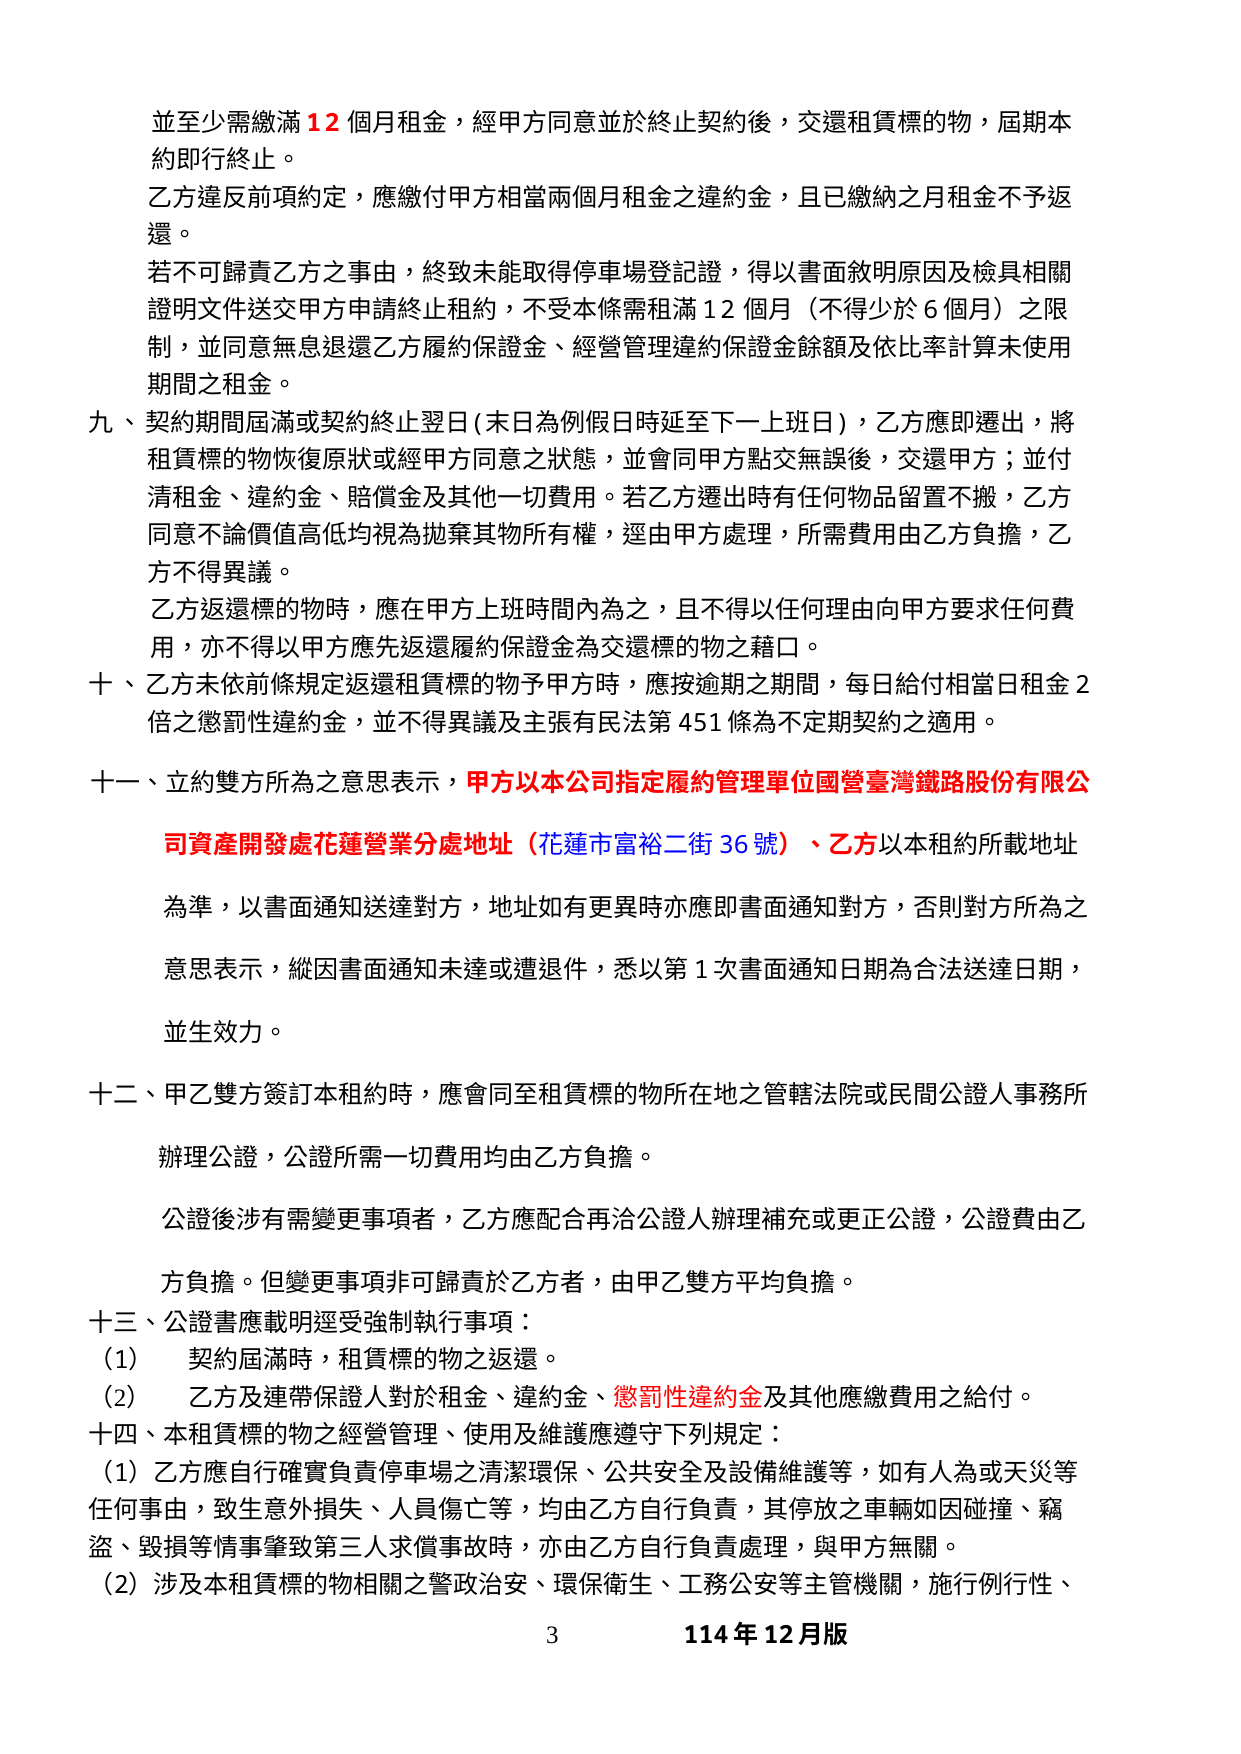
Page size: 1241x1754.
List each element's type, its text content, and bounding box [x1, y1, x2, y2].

text 十、乙方未依前條規定返還租賃標的物予甲方時，應按逾期之期間，每日給付相當日租金2倍之懲罰性違約金，並不得異議及主張有民法第451條為不定期契約之適用。 [89, 664, 1093, 739]
list 契約屆滿時，租賃標的物之返還。 [89, 1339, 1087, 1376]
text 若不可歸責乙方之事由，終致未能取得停車場登記證，得以書面敘明原因及檢具相關證明文件送交甲方申請終止租約，不受本條需租滿12個月（不得少於6個月）之限制，並同意無息退還乙方履約保證金、經營管理違約保證金餘額及依比率計算未使用期間之租金。 [147, 251, 1093, 401]
text 公證後涉有需變更事項者，乙方應配合再洽公證人辦理補充或更正公證，公證費由乙方負擔。但變更事項非可歸責於乙方者，由甲乙雙方平均負擔。 [160, 1176, 1093, 1301]
list 乙方應自行確實負責停車場之清潔環保、公共安全及設備維護等，如有人為或天災等任何事由，致生意外損失、人員傷亡等，均由乙方自行負責，其停放之車輛如因碰撞、竊盜、毀損等情事肇致第三人求償事故時，亦由乙方自行負責處理，與甲方無關。 [89, 1451, 1087, 1564]
text 九、契約期間屆滿或契約終止翌日(末日為例假日時延至下一上班日)，乙方應即遷出，將租賃標的物恢復原狀或經甲方同意之狀態，並會同甲方點交無誤後，交還甲方；並付清租金、違約金、賠償金及其他一切費用。若乙方遷出時有任何物品留置不搬，乙方同意不論價值高低均視為拋棄其物所有權，逕由甲方處理，所需費用由乙方負擔，乙方不得異議。 [89, 401, 1093, 589]
text 並至少需繳滿12個月租金，經甲方同意並於終止契約後，交還租賃標的物，屆期本約即行終止。 [89, 101, 1093, 176]
text 乙方違反前項約定，應繳付甲方相當兩個月租金之違約金，且已繳納之月租金不予返還。 [147, 176, 1093, 251]
text 十四、本租賃標的物之經營管理、使用及維護應遵守下列規定： [89, 1414, 1093, 1451]
text 十三、公證書應載明逕受強制執行事項： [89, 1301, 1093, 1339]
text 乙方返還標的物時，應在甲方上班時間內為之，且不得以任何理由向甲方要求任何費用，亦不得以甲方應先返還履約保證金為交還標的物之藉口。 [150, 589, 1093, 664]
text 十一、立約雙方所為之意思表示，甲方以本公司指定履約管理單位國營臺灣鐵路股份有限公司資產開發處花蓮營業分處地址（花蓮市富裕二街36號）、乙方以本租約所載地址為準，以書面通知送達對方，地址如有更異時亦應即書面通知對方，否則對方所為之意思表示，縱因書面通知未達或遭退件，悉以第1次書面通知日期為合法送達日期，並生效力。 [90, 739, 1093, 1051]
text 十二、甲乙雙方簽訂本租約時，應會同至租賃標的物所在地之管轄法院或民間公證人事務所辦理公證，公證所需一切費用均由乙方負擔。 [89, 1051, 1093, 1176]
list 涉及本租賃標的物相關之警政治安、環保衛生、工務公安等主管機關，施行例行性、 [89, 1564, 1087, 1601]
list 乙方及連帶保證人對於租金、違約金、懲罰性違約金及其他應繳費用之給付。 [89, 1376, 1087, 1414]
